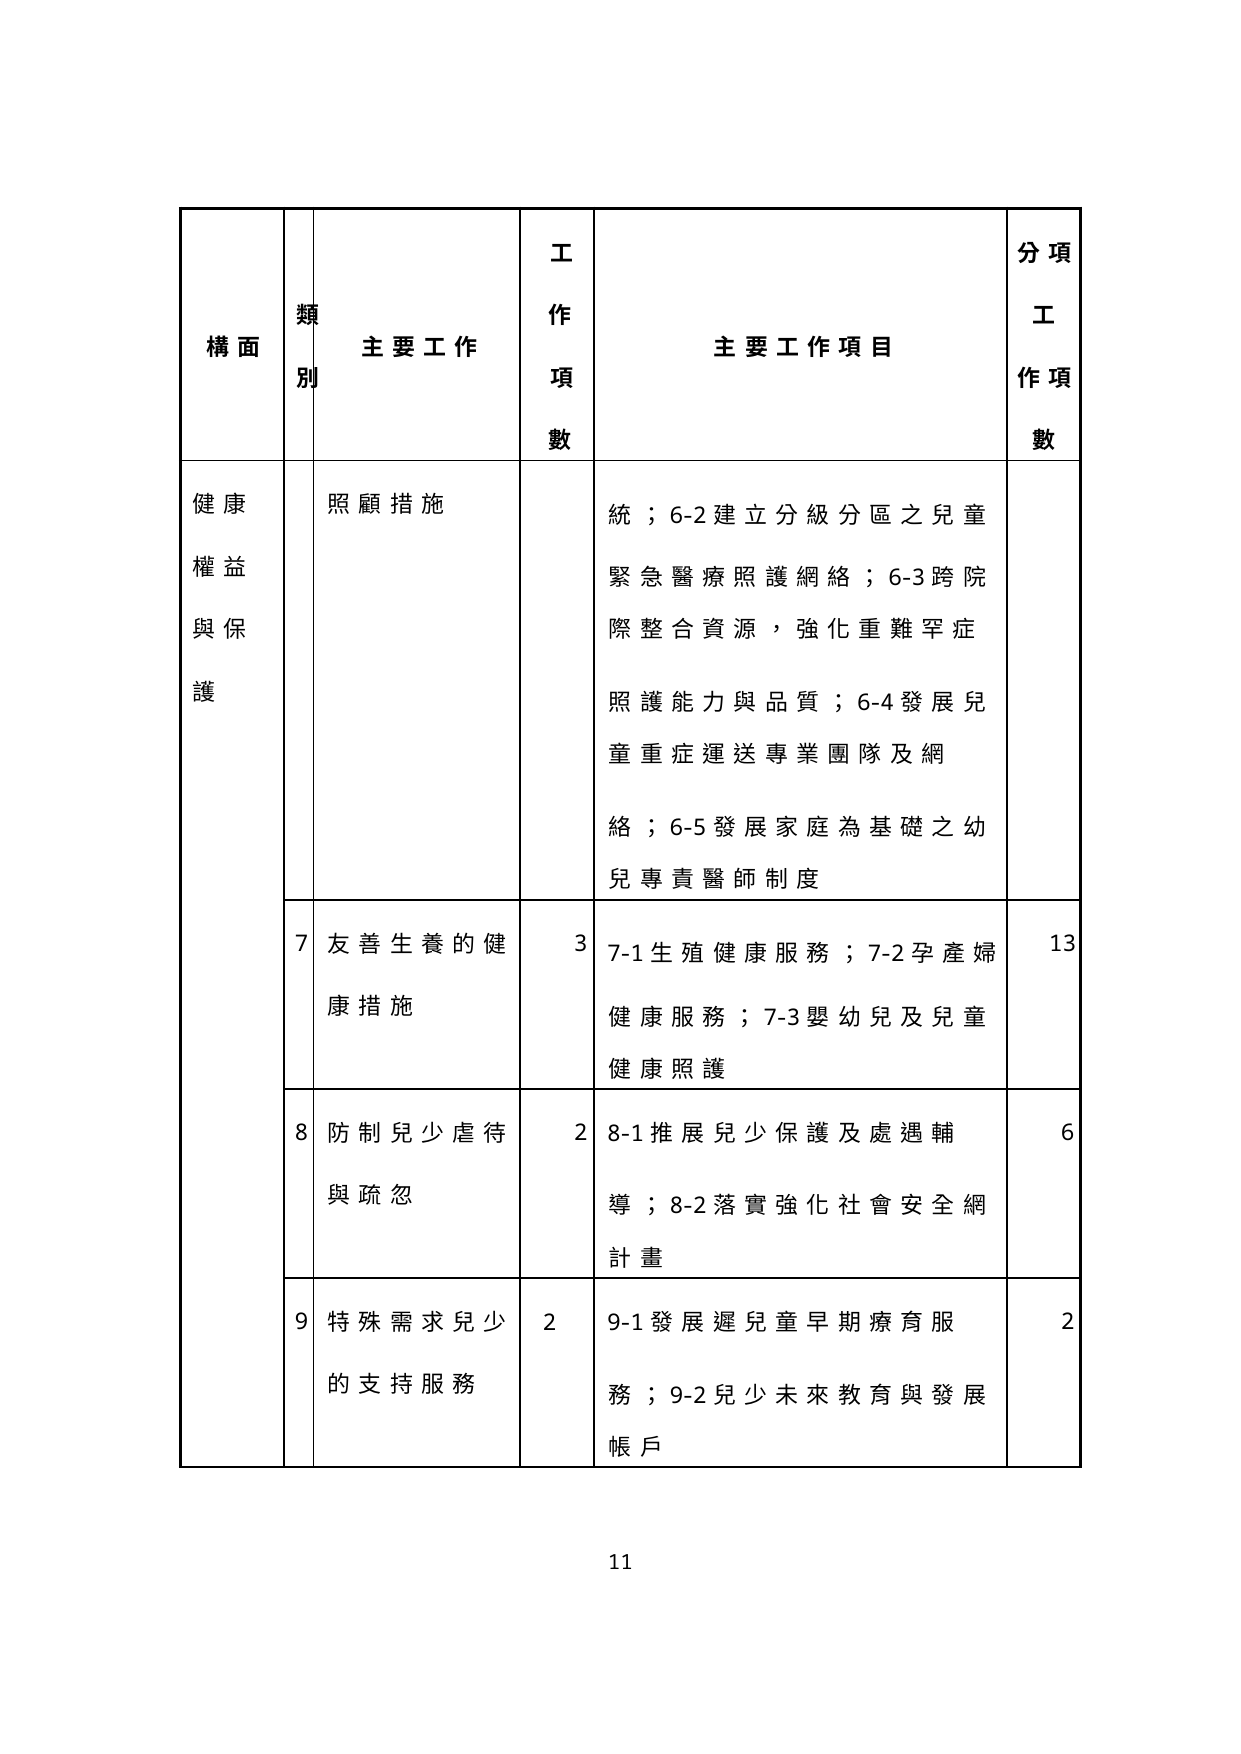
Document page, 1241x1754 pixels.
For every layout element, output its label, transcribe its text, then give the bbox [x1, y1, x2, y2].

table_cell 2 [1008, 1279, 1079, 1466]
table_cell 7-1生殖健康服務；7-2孕產婦健康服務；7-3嬰幼兒及兒童健康照護 [595, 901, 1006, 1088]
table_header 類別 [285, 210, 313, 460]
table_cell 特殊需求兒少的支持服務 [314, 1279, 519, 1466]
table_cell 統；6-2建立分級分區之兒童緊急醫療照護網絡；6-3跨院際整合資源，強化重難罕症照護能力與品質；6-4發展兒童重症運送專業團隊及網絡；6-5發展家庭為基礎之幼兒專責醫師制度 [595, 461, 1006, 899]
table_cell 防制兒少虐待與疏忽 [314, 1090, 519, 1277]
table_header 分項工 作項數 [1008, 210, 1079, 460]
table_cell [521, 461, 593, 899]
table_cell 健康權益與保護 [182, 461, 283, 1466]
table_cell [285, 461, 313, 899]
table_header 主要工作項目 [595, 210, 1006, 460]
table_header 工作 項數 [521, 210, 593, 460]
table_cell 7 [285, 901, 313, 1088]
table_cell 友善生養的健康措施 [314, 901, 519, 1088]
table_cell 8 [285, 1090, 313, 1277]
table_cell 2 [521, 1279, 593, 1466]
table_header 構面 [182, 210, 283, 460]
table_cell 照顧措施 [314, 461, 519, 899]
table_cell 3 [521, 901, 593, 1088]
table_cell 9-1發展遲兒童早期療育服務；9-2兒少未來教育與發展帳戶 [595, 1279, 1006, 1466]
table_header 主要工作 [314, 210, 519, 460]
table_cell 2 [521, 1090, 593, 1277]
table_cell [1008, 461, 1079, 899]
table_cell 6 [1008, 1090, 1079, 1277]
table_cell 13 [1008, 901, 1079, 1088]
table_cell 9 [285, 1279, 313, 1466]
table_cell 8-1推展兒少保護及處遇輔導；8-2落實強化社會安全網計畫 [595, 1090, 1006, 1277]
